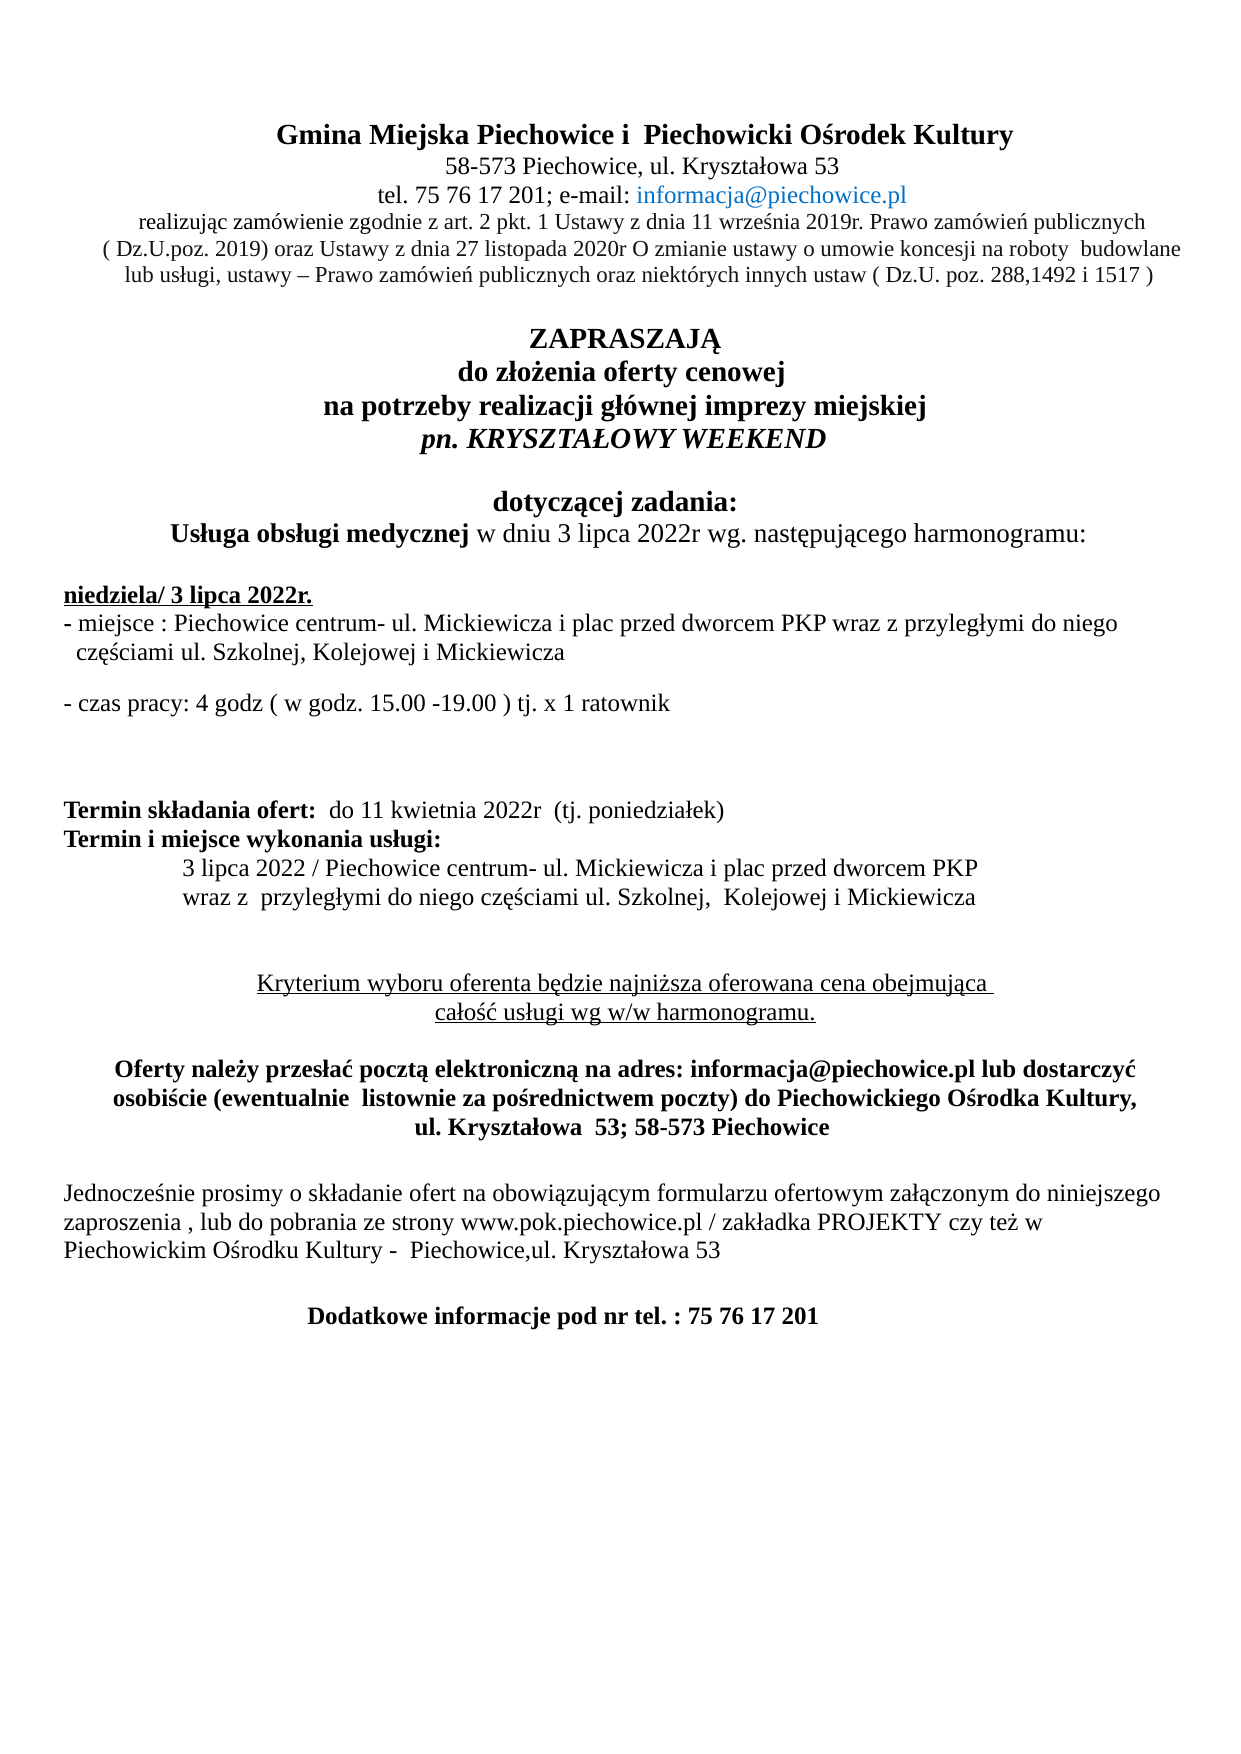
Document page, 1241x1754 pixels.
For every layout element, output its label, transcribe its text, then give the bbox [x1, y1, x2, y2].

text 3 lipca 2022 / Piechowice centrum- ul. Mickiewicza i plac przed dworcem PKP [63, 853, 1187, 882]
text na potrzeby realizacji głównej imprezy miejskiej [63, 388, 1187, 422]
text - miejsce : Piechowice centrum- ul. Mickiewicza i plac przed dworcem PKP wraz z przyległymi do niego [63, 608, 1187, 637]
text ZAPRASZAJĄ [63, 321, 1187, 354]
text realizując zamówienie zgodnie z art. 2 pkt. 1 Ustawy z dnia 11 września 2019r. Prawo zamówień publicznych ( Dz.U.poz. 2019) oraz Ustawy z dnia 27 listopada 2020r O zmianie ustawy o umowie koncesji na roboty budowlane lub usługi, ustawy – Prawo zamówień publicznych oraz niektórych innych ustaw ( Dz.U. poz. 288,1492 i 1517 ) [98, 208, 1187, 287]
text - czas pracy: 4 godz ( w godz. 15.00 -19.00 ) tj. x 1 ratownik [63, 688, 1187, 716]
text całość usługi wg w/w harmonogramu. [63, 997, 1187, 1025]
text do złożenia oferty cenowej [63, 354, 1187, 388]
text dotyczącej zadania: [63, 484, 1187, 517]
text Usługa obsługi medycznej w dniu 3 lipca 2022r wg. następującego harmonogramu: [63, 517, 1187, 549]
text pn. KRYSZTAŁOWY WEEKEND [63, 422, 1187, 455]
text Dodatkowe informacje pod nr tel. : 75 76 17 201 [63, 1301, 1187, 1330]
text Jednocześnie prosimy o składanie ofert na obowiązującym formularzu ofertowym załączonym do niniejszego zaproszenia , lub do pobrania ze strony www.pok.piechowice.pl / zakładka PROJEKTY czy też w Piechowickim Ośrodku Kultury - Piechowice,ul. Kryształowa 53 [63, 1178, 1187, 1264]
text Kryterium wyboru oferenta będzie najniższa oferowana cena obejmująca [63, 968, 1187, 997]
text wraz z przyległymi do niego częściami ul. Szkolnej, Kolejowej i Mickiewicza [63, 882, 1187, 910]
text Oferty należy przesłać pocztą elektroniczną na adres: informacja@piechowice.pl lub dostarczyć osobiście (ewentualnie listownie za pośrednictwem poczty) do Piechowickiego Ośrodka Kultury, ul. Kryształowa 53; 58-573 Piechowice [63, 1054, 1187, 1141]
text Gmina Miejska Piechowice i Piechowicki Ośrodek Kultury [63, 117, 1187, 151]
text niedziela/ 3 lipca 2022r. [63, 580, 1187, 608]
text 58-573 Piechowice, ul. Kryształowa 53 [98, 151, 1187, 180]
text Termin i miejsce wykonania usługi: [63, 824, 1187, 853]
text tel. 75 76 17 201; e-mail: informacja@piechowice.pl [98, 180, 1187, 208]
text częściami ul. Szkolnej, Kolejowej i Mickiewicza [63, 637, 1187, 666]
text Termin składania ofert: do 11 kwietnia 2022r (tj. poniedziałek) [63, 795, 1187, 824]
